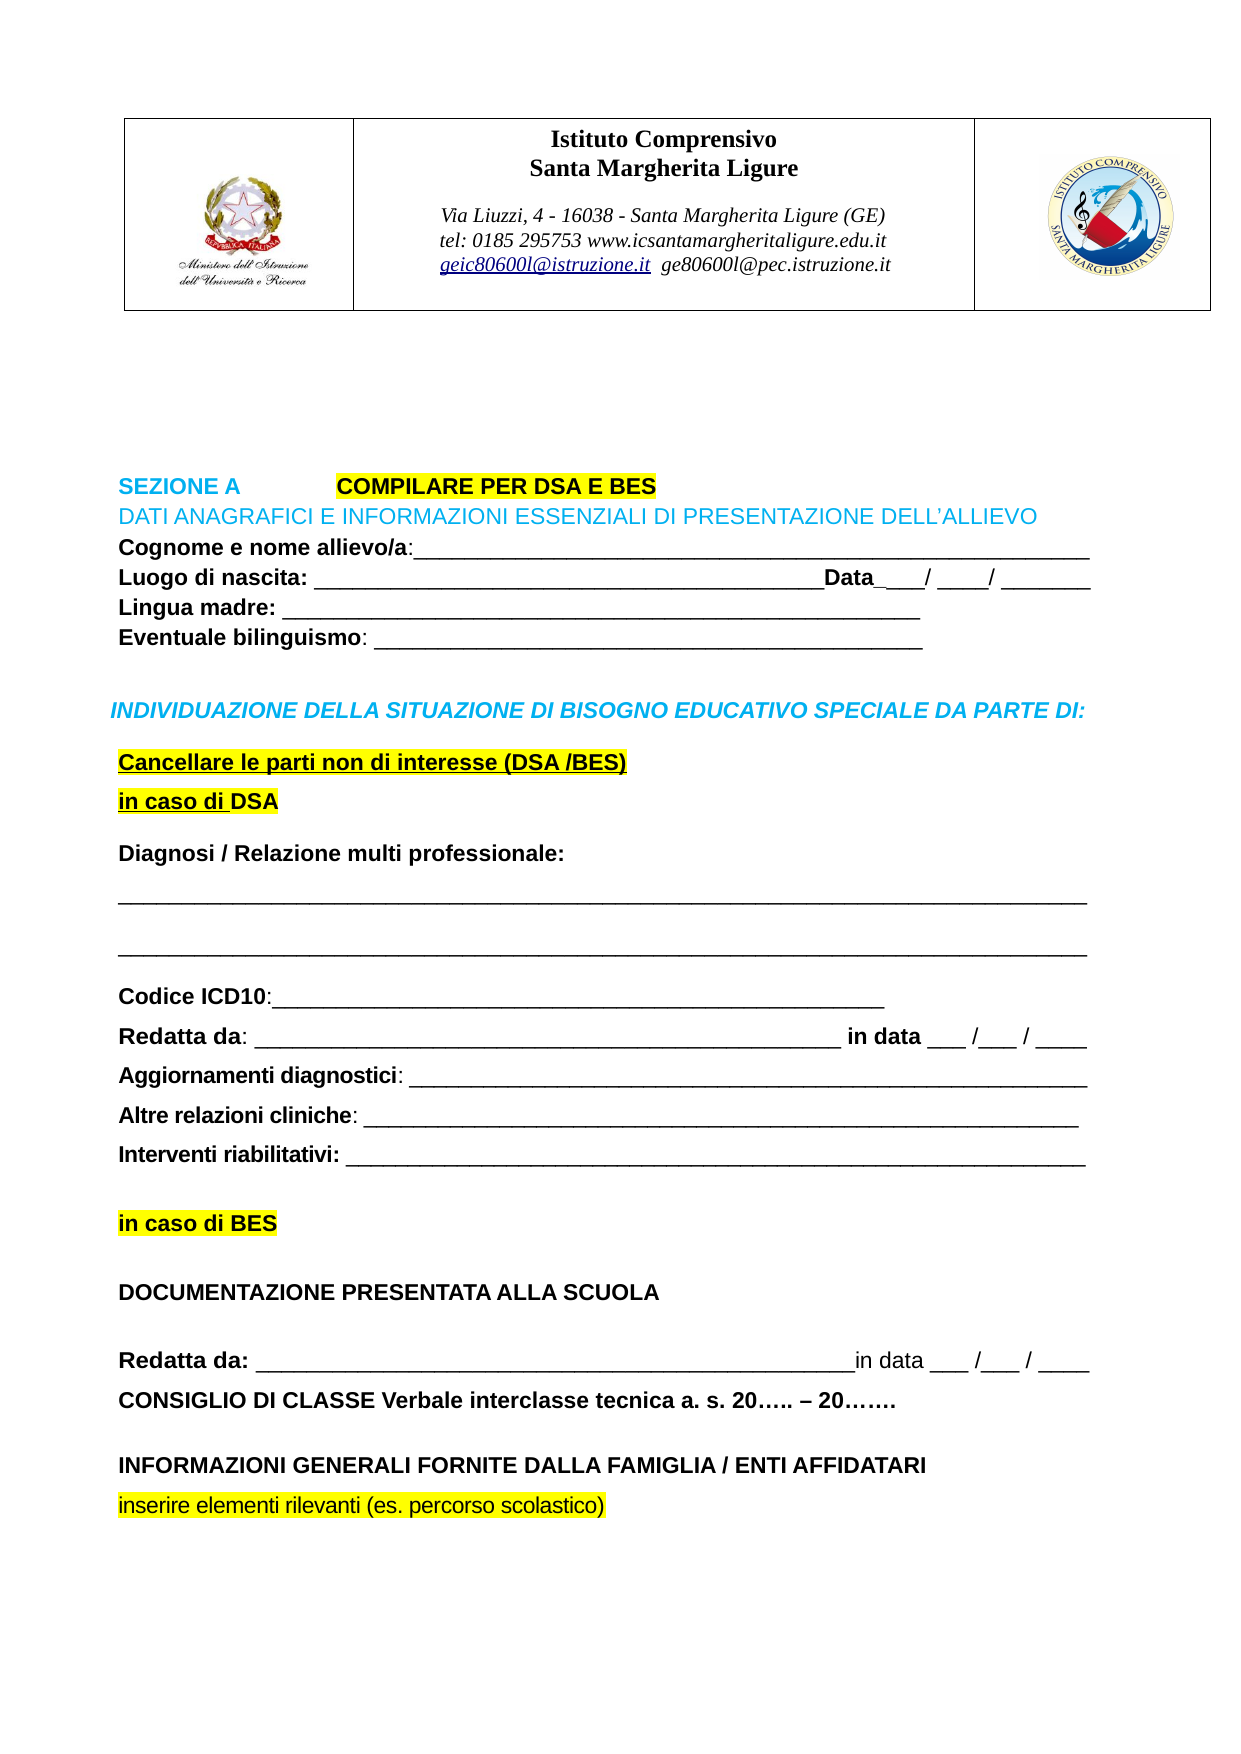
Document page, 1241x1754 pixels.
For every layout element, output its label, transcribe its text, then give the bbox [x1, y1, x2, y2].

text in caso di BES [118, 1210, 1063, 1236]
text ____________________________________________________________________________ [118, 931, 1093, 958]
text INFORMAZIONI GENERALI FORNITE DALLA FAMIGLIA / ENTI AFFIDATARI [118, 1452, 1092, 1479]
text Eventuale bilinguismo: ___________________________________________ [118, 624, 1093, 650]
text inserire elementi rilevanti (es. percorso scolastico) [118, 1492, 1092, 1518]
text Interventi riabilitativi: ____________________________________________________________ [118, 1141, 1093, 1167]
text Codice ICD10:________________________________________________ [118, 983, 1093, 1009]
text Aggiornamenti diagnostici: _______________________________________________________ [118, 1062, 1093, 1088]
text Diagnosi / Relazione multi professionale: ____________________________________________________________________________ [118, 840, 1093, 906]
text Cancellare le parti non di interesse (DSA /BES) [118, 749, 1092, 775]
text SEZIONE A COMPILARE PER DSA E BES [118, 473, 1092, 499]
text Luogo di nascita: ________________________________________Data____/ ____/ _______ [118, 564, 1093, 590]
text Redatta da: ______________________________________________ in data ___ /___ / ____ [118, 1023, 1093, 1049]
text DOCUMENTAZIONE PRESENTATA ALLA SCUOLA [118, 1278, 1122, 1305]
text Cognome e nome allievo/a:_____________________________________________________ [118, 533, 1093, 560]
text Lingua madre: __________________________________________________ [118, 594, 1093, 620]
text Redatta da: _______________________________________________in data ___ /___ / ____ [118, 1347, 1093, 1373]
text in caso di DSA [118, 788, 1093, 814]
text CONSIGLIO DI CLASSE Verbale interclasse tecnica a. s. 20….. – 20……. [118, 1387, 1092, 1413]
text INDIVIDUAZIONE DELLA SITUAZIONE DI BISOGNO EDUCATIVO SPECIALE DA PARTE DI: [110, 697, 1092, 723]
subtitle DATI ANAGRAFICI E INFORMAZIONI ESSENZIALI DI PRESENTAZIONE DELL’ALLIEVO [118, 503, 1093, 529]
text Altre relazioni cliniche: __________________________________________________________ [118, 1102, 1093, 1128]
